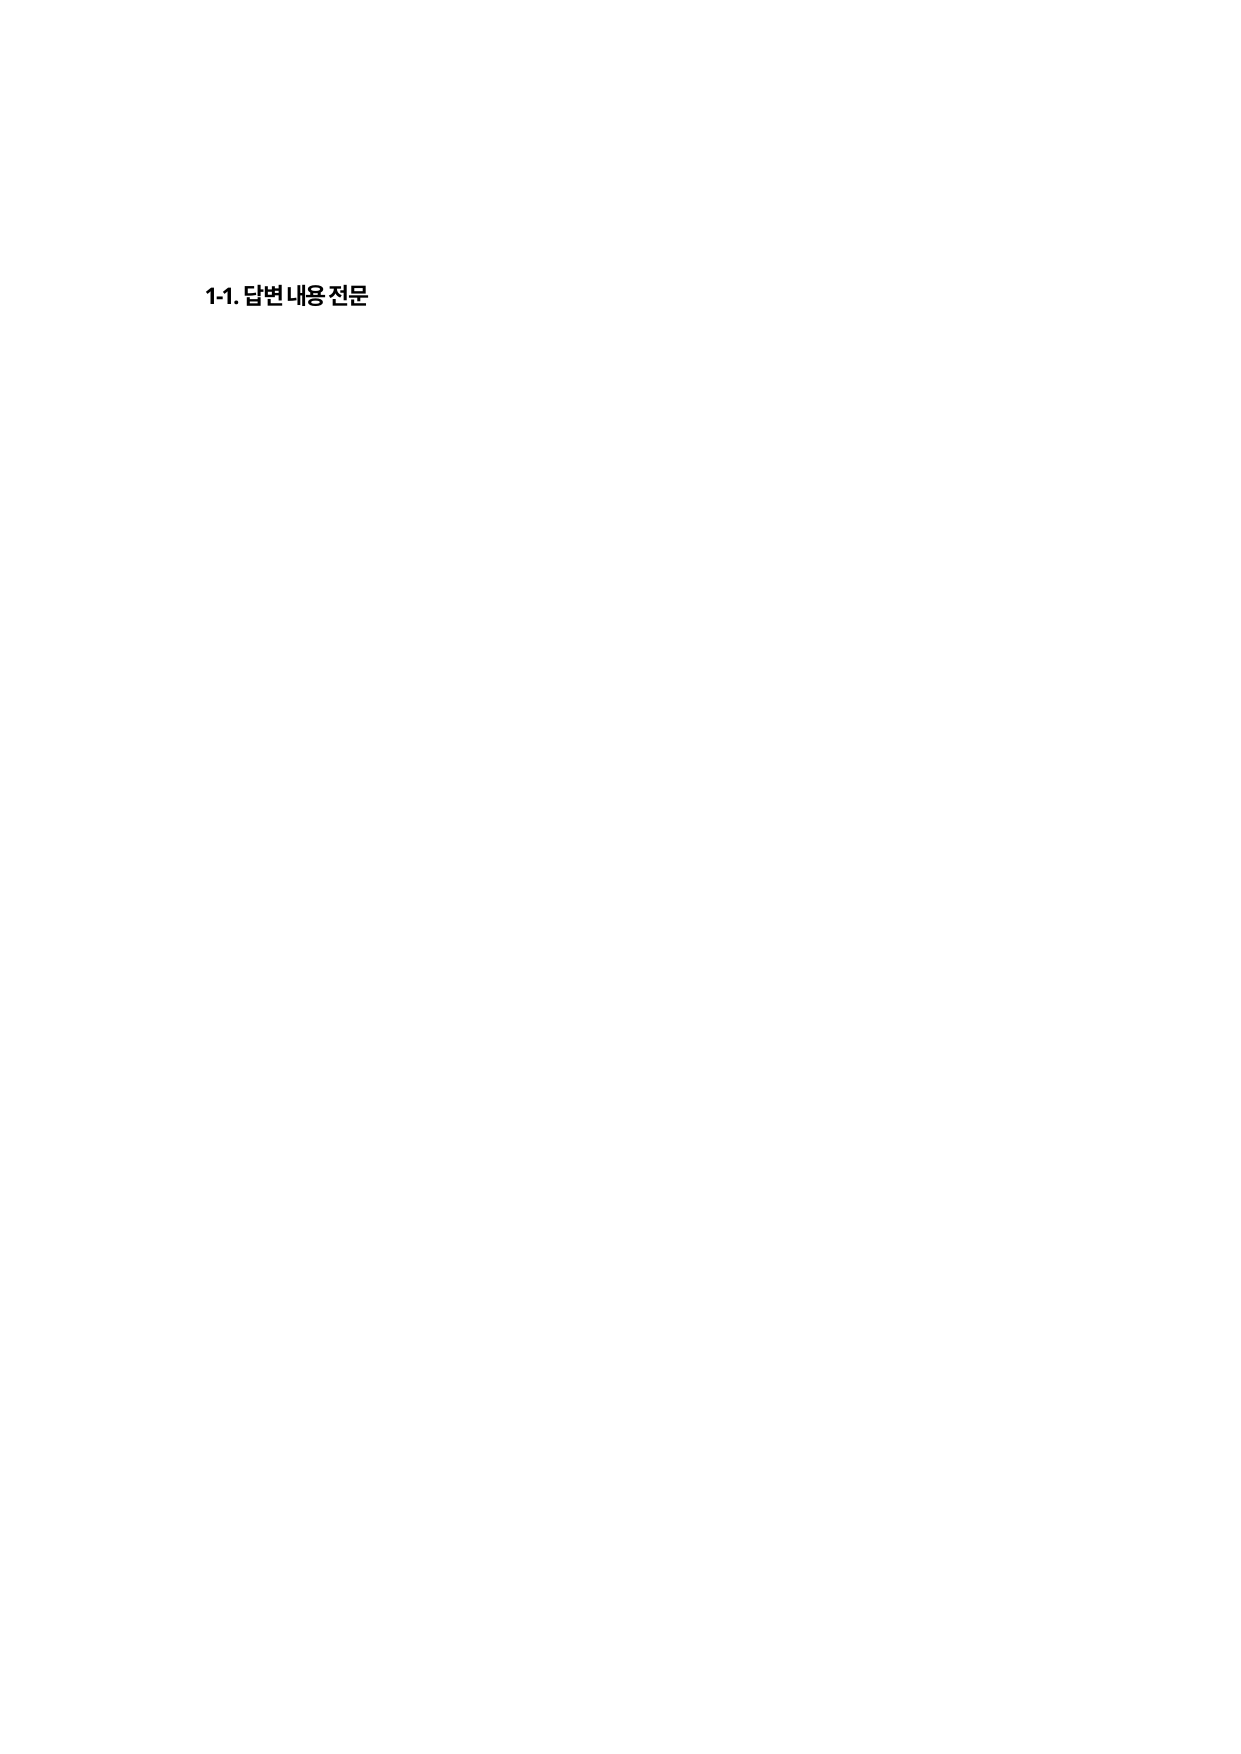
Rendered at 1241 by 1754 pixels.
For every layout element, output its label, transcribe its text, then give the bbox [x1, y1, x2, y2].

text 1-1. 답변 내용 전문 [204, 278, 1063, 311]
